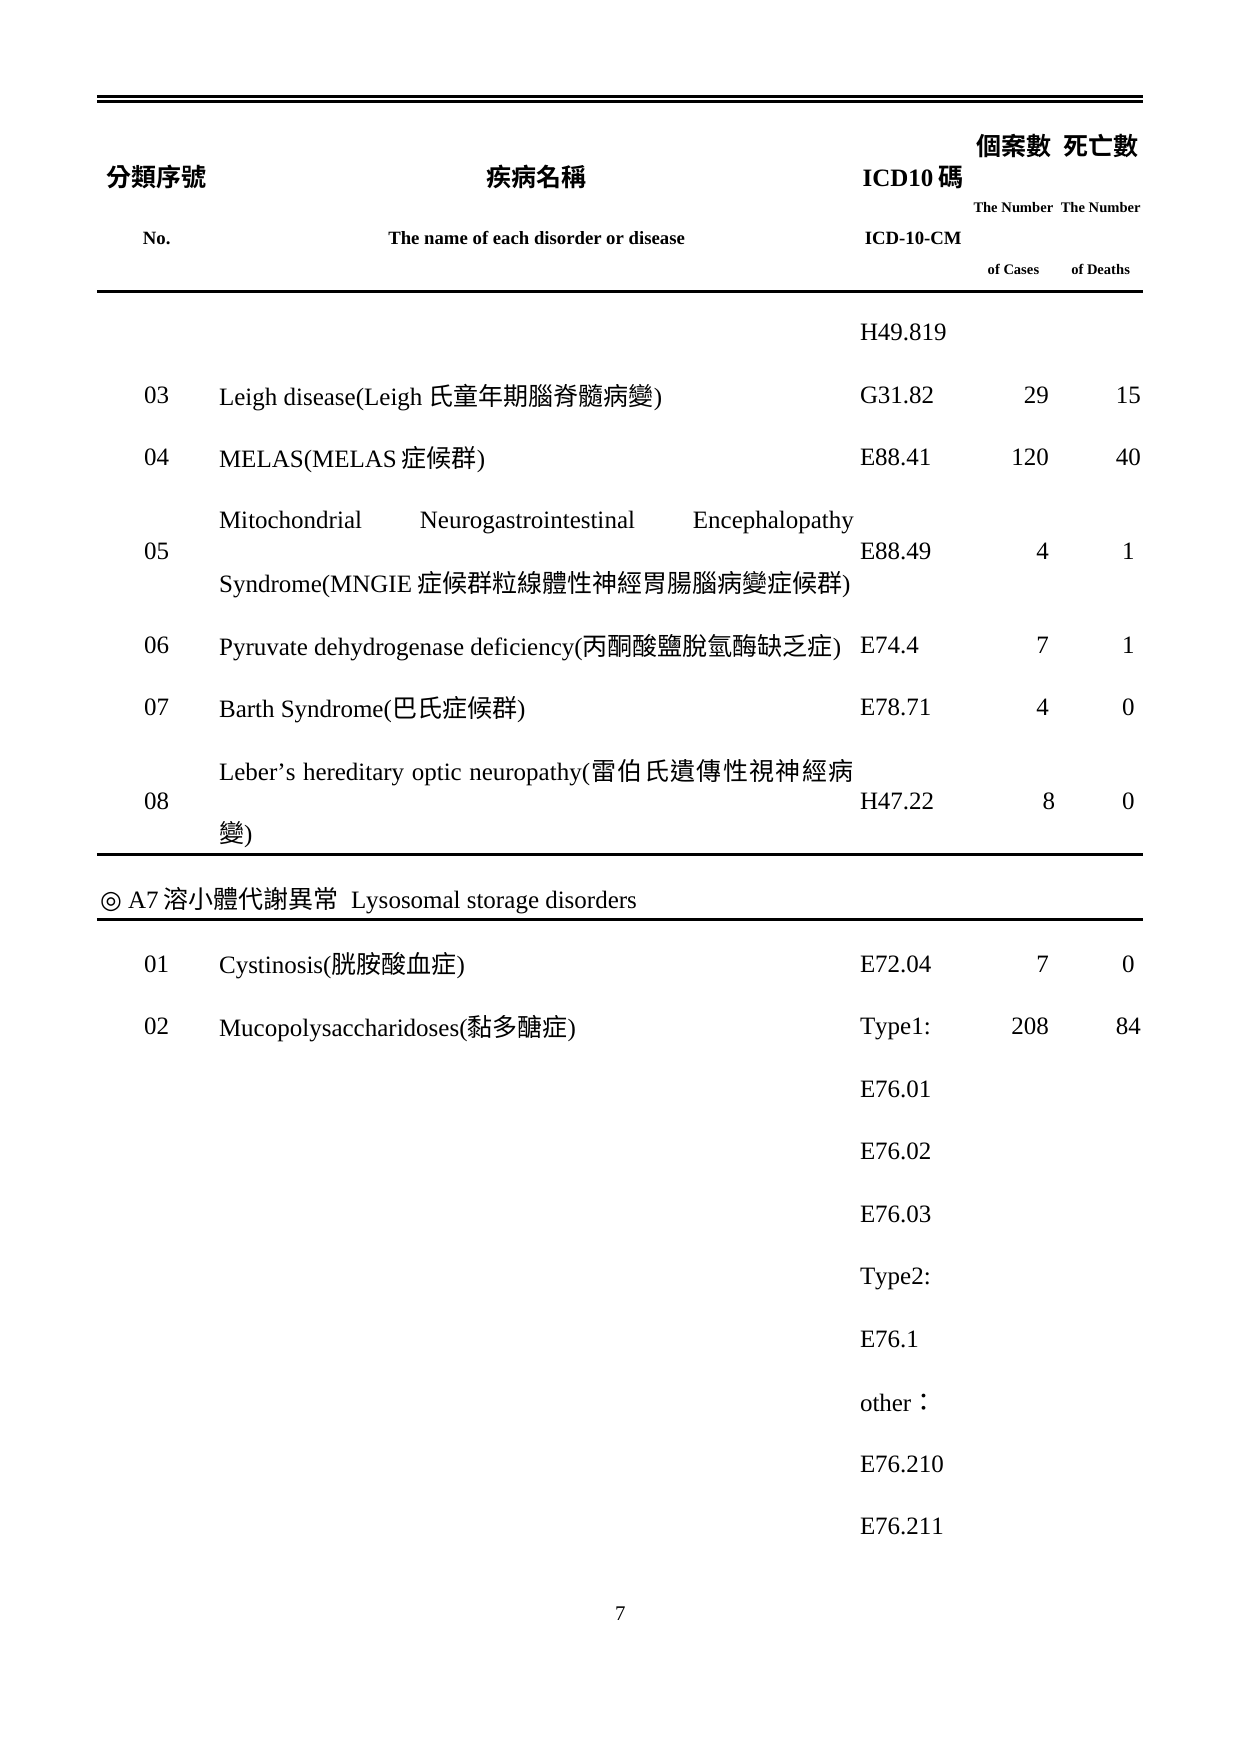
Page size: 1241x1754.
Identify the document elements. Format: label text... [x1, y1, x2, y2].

table_cell 02 [97, 984, 216, 1546]
table_cell H49.819 [857, 293, 969, 353]
table_cell H47.22 [857, 728, 969, 853]
table_header 分類序號 No. [97, 103, 216, 290]
table_cell Barth Syndrome(巴氏症候群) [216, 665, 857, 728]
table_cell [969, 293, 1057, 353]
table_cell 7 [969, 921, 1057, 984]
table_cell ◎ A7溶小體代謝異常 Lysosomal storage disorders [97, 856, 1143, 918]
table_cell E74.4 [857, 603, 969, 665]
table_cell 0 [1058, 921, 1143, 984]
table_cell 15 [1058, 353, 1143, 415]
table_cell Pyruvate dehydrogenase deficiency(丙酮酸鹽脫氫酶缺乏症) [216, 603, 857, 665]
table_cell E78.71 [857, 665, 969, 728]
table_cell 0 [1058, 728, 1143, 853]
table_cell 40 [1058, 415, 1143, 478]
table_cell E88.41 [857, 415, 969, 478]
table_cell 4 [969, 665, 1057, 728]
table_cell 0 [1058, 665, 1143, 728]
table_cell 08 [97, 728, 216, 853]
table_cell [1058, 293, 1143, 353]
table_header 死亡數 The Number of Deaths [1058, 103, 1143, 290]
table_cell 7 [969, 603, 1057, 665]
table_header 個案數 The Number of Cases [969, 103, 1057, 290]
table_cell 84 [1058, 984, 1143, 1546]
table_cell 29 [969, 353, 1057, 415]
table_cell 1 [1058, 603, 1143, 665]
table_cell 4 [969, 478, 1057, 603]
table_cell 06 [97, 603, 216, 665]
table_header ICD10碼 ICD-10-CM [857, 103, 969, 290]
table_cell [216, 293, 857, 353]
table_cell 208 [969, 984, 1057, 1546]
table_cell 8 [969, 728, 1057, 853]
table_cell G31.82 [857, 353, 969, 415]
table_header 疾病名稱 The name of each disorder or disease [216, 103, 857, 290]
table_cell Cystinosis(胱胺酸血症) [216, 921, 857, 984]
table_cell [97, 293, 216, 353]
table_cell 04 [97, 415, 216, 478]
table_cell 120 [969, 415, 1057, 478]
table_cell 01 [97, 921, 216, 984]
table_cell Type1: E76.01 E76.02 E76.03 Type2: E76.1 other： E76.210 E76.211 [857, 984, 969, 1546]
table_cell Leigh disease(Leigh 氏童年期腦脊髓病變) [216, 353, 857, 415]
table_cell 07 [97, 665, 216, 728]
table_cell Leber’s hereditary optic neuropathy(雷伯氏遺傳性視神經病變) [216, 728, 857, 853]
table_cell E72.04 [857, 921, 969, 984]
table_cell 05 [97, 478, 216, 603]
table_cell 1 [1058, 478, 1143, 603]
table_cell MELAS(MELAS症候群) [216, 415, 857, 478]
table_cell E88.49 [857, 478, 969, 603]
table_cell Mucopolysaccharidoses(黏多醣症) [216, 984, 857, 1546]
table_cell 03 [97, 353, 216, 415]
table_cell Mitochondrial Neurogastrointestinal Encephalopathy Syndrome(MNGIE症候群粒線體性神經胃腸腦病變症候群) [216, 478, 857, 603]
